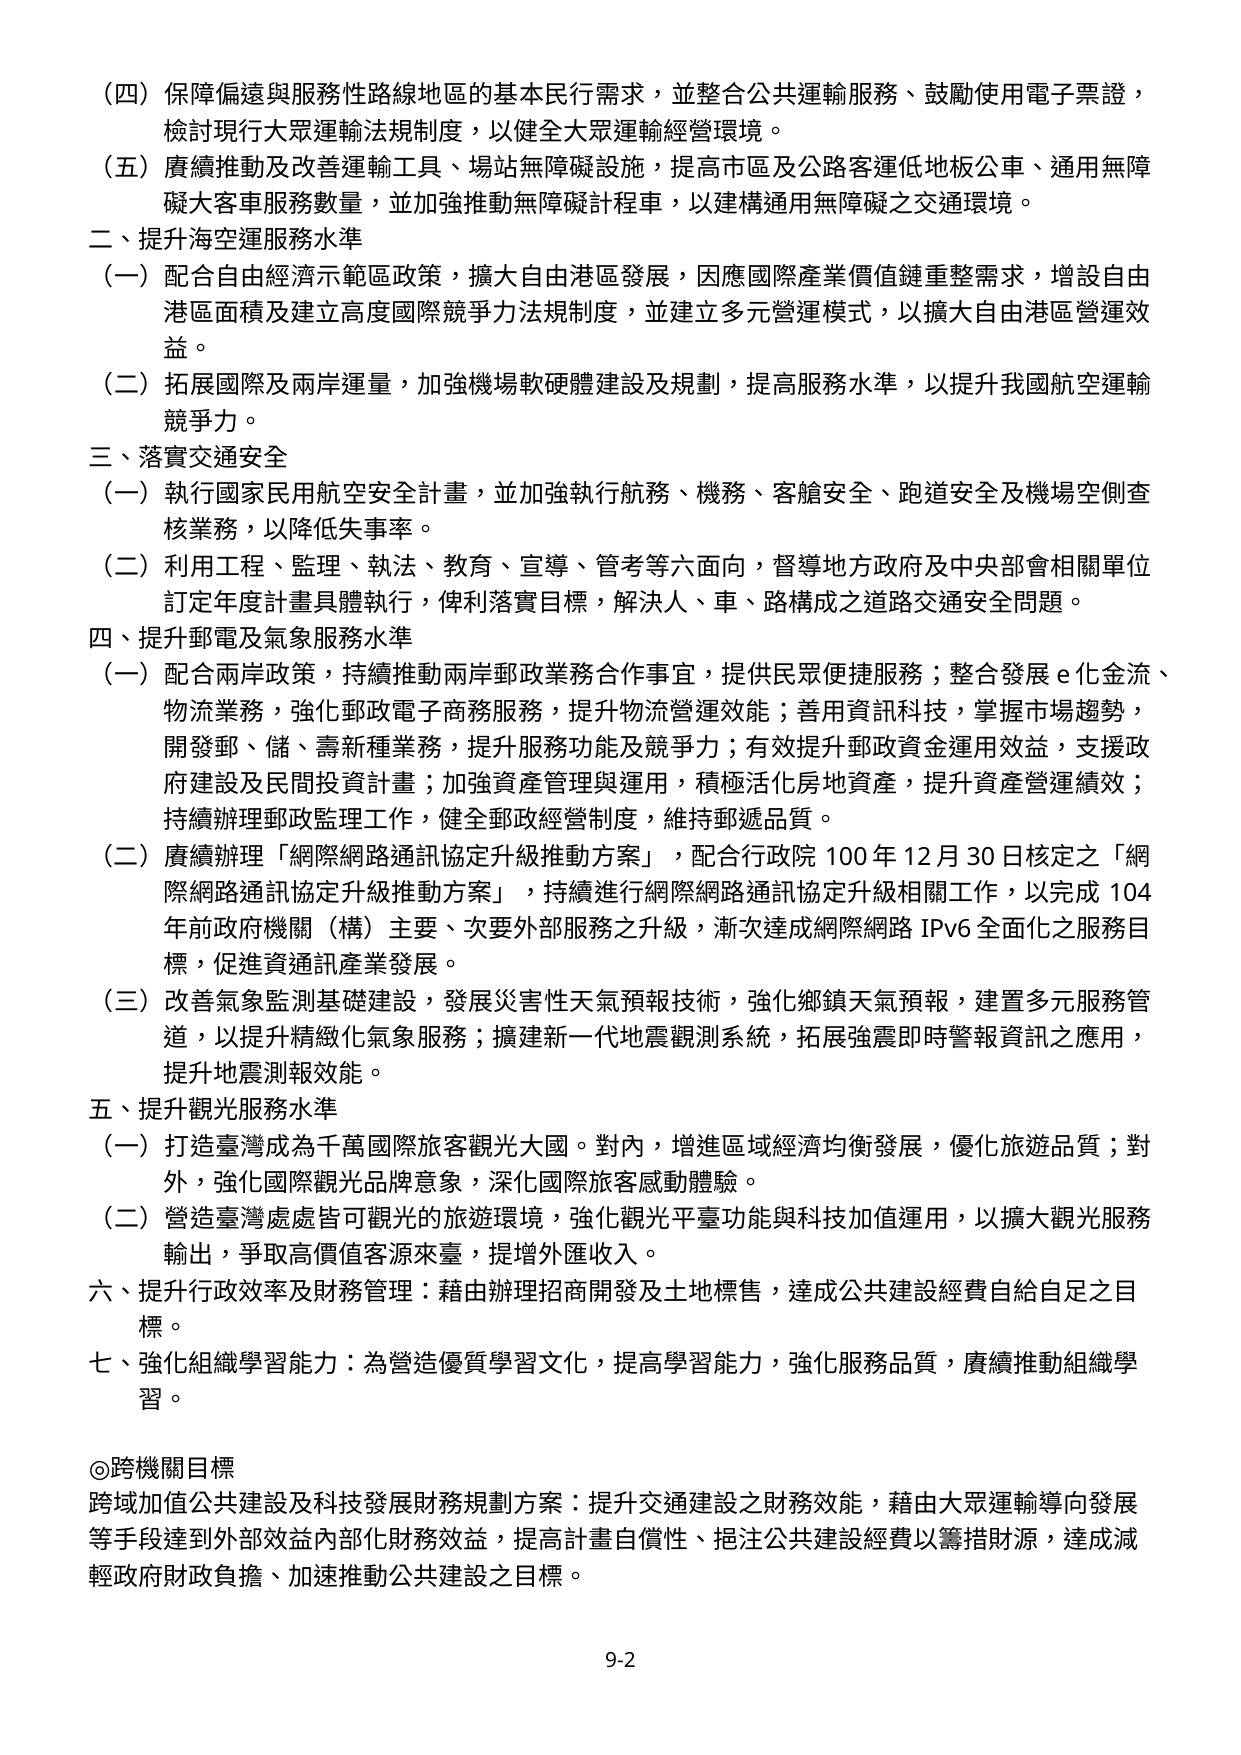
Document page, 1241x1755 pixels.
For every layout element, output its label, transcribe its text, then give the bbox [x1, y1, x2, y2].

text （一）配合自由經濟示範區政策，擴大自由港區發展，因應國際產業價值鏈重整需求，增設自由港區面積及建立高度國際競爭力法規制度，並建立多元營運模式，以擴大自由港區營運效益。 [89, 256, 1152, 365]
text 二、提升海空運服務水準 [89, 220, 1152, 256]
text （二）拓展國際及兩岸運量，加強機場軟硬體建設及規劃，提高服務水準，以提升我國航空運輸競爭力。 [89, 365, 1152, 437]
text （二）營造臺灣處處皆可觀光的旅遊環境，強化觀光平臺功能與科技加值運用，以擴大觀光服務輸出，爭取高價值客源來臺，提增外匯收入。 [89, 1199, 1152, 1271]
text 五、提升觀光服務水準 [89, 1090, 1152, 1126]
text 跨域加值公共建設及科技發展財務規劃方案：提升交通建設之財務效能，藉由大眾運輸導向發展等手段達到外部效益內部化財務效益，提高計畫自償性、挹注公共建設經費以籌措財源，達成減輕政府財政負擔、加速推動公共建設之目標。 [89, 1484, 1152, 1592]
text （二）利用工程、監理、執法、教育、宣導、管考等六面向，督導地方政府及中央部會相關單位訂定年度計畫具體執行，俾利落實目標，解決人、車、路構成之道路交通安全問題。 [89, 546, 1152, 619]
text 七、強化組織學習能力：為營造優質學習文化，提高學習能力，強化服務品質，賡續推動組織學習。 [89, 1344, 1152, 1416]
text （五）賡續推動及改善運輸工具、場站無障礙設施，提高市區及公路客運低地板公車、通用無障礙大客車服務數量，並加強推動無障礙計程車，以建構通用無障礙之交通環境。 [89, 147, 1152, 220]
text 六、提升行政效率及財務管理：藉由辦理招商開發及土地標售，達成公共建設經費自給自足之目標。 [89, 1271, 1152, 1344]
text ◎跨機關目標 [89, 1450, 1152, 1484]
text （一）打造臺灣成為千萬國際旅客觀光大國。對內，增進區域經濟均衡發展，優化旅遊品質；對外，強化國際觀光品牌意象，深化國際旅客感動體驗。 [89, 1126, 1152, 1199]
text （一）配合兩岸政策，持續推動兩岸郵政業務合作事宜，提供民眾便捷服務；整合發展e化金流、物流業務，強化郵政電子商務服務，提升物流營運效能；善用資訊科技，掌握市場趨勢，開發郵、儲、壽新種業務，提升服務功能及競爭力；有效提升郵政資金運用效益，支援政府建設及民間投資計畫；加強資產管理與運用，積極活化房地資產，提升資產營運績效；持續辦理郵政監理工作，健全郵政經營制度，維持郵遞品質。 [89, 655, 1152, 836]
text （二）賡續辦理「網際網路通訊協定升級推動方案」，配合行政院100年12月30日核定之「網際網路通訊協定升級推動方案」，持續進行網際網路通訊協定升級相關工作，以完成104年前政府機關（構）主要、次要外部服務之升級，漸次達成網際網路IPv6全面化之服務目標，促進資通訊產業發展。 [89, 836, 1152, 981]
text 四、提升郵電及氣象服務水準 [89, 619, 1152, 655]
text （三）改善氣象監測基礎建設，發展災害性天氣預報技術，強化鄉鎮天氣預報，建置多元服務管道，以提升精緻化氣象服務；擴建新一代地震觀測系統，拓展強震即時警報資訊之應用，提升地震測報效能。 [89, 981, 1152, 1090]
text （一）執行國家民用航空安全計畫，並加強執行航務、機務、客艙安全、跑道安全及機場空側查核業務，以降低失事率。 [89, 474, 1152, 546]
text （四）保障偏遠與服務性路線地區的基本民行需求，並整合公共運輸服務、鼓勵使用電子票證，檢討現行大眾運輸法規制度，以健全大眾運輸經營環境。 [89, 75, 1152, 147]
text 三、落實交通安全 [89, 437, 1152, 474]
